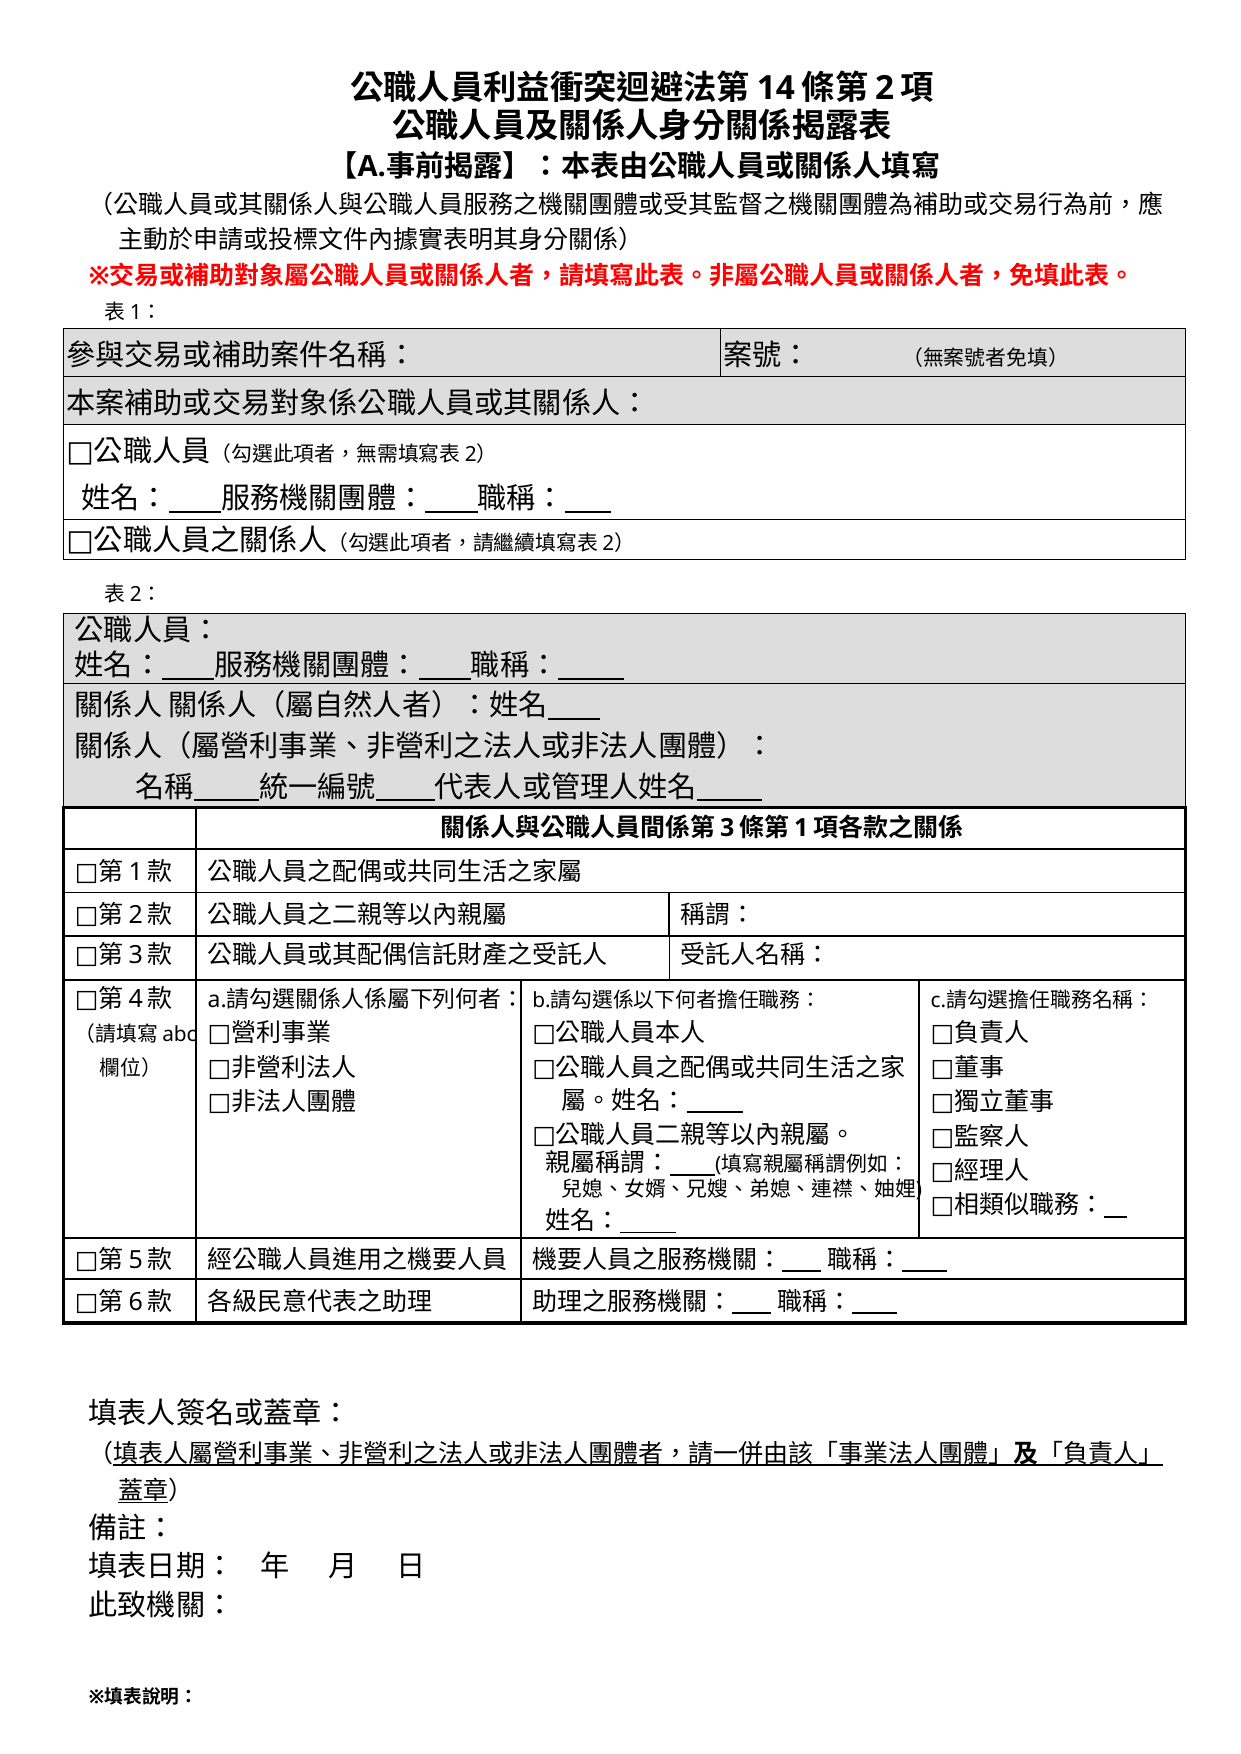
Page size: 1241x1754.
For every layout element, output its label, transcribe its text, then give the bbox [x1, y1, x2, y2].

table_cell 稱謂： [670, 893, 1184, 935]
table_cell □第4款 （請填寫abc欄位） [65, 981, 195, 1237]
table_cell 關係人 關係人（屬自然人者）：姓名 關係人（屬營利事業、非營利之法人或非法人團體）： 名稱 統一編號 代表人或管理人姓名 [64, 684, 1185, 806]
table_cell 公職人員之配偶或共同生活之家屬 [197, 850, 1184, 892]
table_cell 公職人員或其配偶信託財產之受託人 [197, 937, 669, 979]
table_cell b.請勾選係以下何者擔任職務： □公職人員本人 □公職人員之配偶或共同生活之家屬。姓名： □公職人員二親等以內親屬。 親屬稱謂： (填寫親屬稱謂例如：兒媳、女婿、兄嫂、弟媳、連襟、妯娌) 姓名： [522, 981, 918, 1237]
table_cell 受託人名稱： [670, 937, 1184, 979]
table_header 參與交易或補助案件名稱： [64, 329, 720, 376]
text 此致機關： [88, 1586, 1182, 1623]
table_cell □第5款 [65, 1239, 195, 1278]
text ※填表說明： [88, 1685, 1182, 1708]
table_header 公職人員： 姓名： 服務機關團體： 職稱： [64, 614, 1185, 683]
table_cell □公職人員之關係人（勾選此項者，請繼續填寫表2） [64, 520, 1185, 559]
text 表1： [88, 291, 1182, 327]
table_cell □第6款 [65, 1280, 195, 1321]
text 公職人員及關係人身分關係揭露表 [0, 108, 1240, 145]
table_cell 本案補助或交易對象係公職人員或其關係人： [64, 377, 1185, 424]
text （填表人屬營利事業、非營利之法人或非法人團體者，請一併由該「事業法人團體」及「負責人」蓋章） [88, 1432, 1182, 1507]
table_header 案號： （無案號者免填） [721, 329, 1185, 376]
table_cell □公職人員（勾選此項者，無需填寫表2） 姓名： 服務機關團體： 職稱： [64, 425, 1185, 519]
text 公職人員利益衝突迴避法第14條第2項 [0, 69, 1240, 107]
text 【A.事前揭露】：本表由公職人員或關係人填寫 [0, 146, 1240, 184]
table_cell [65, 809, 195, 848]
table_cell 助理之服務機關： 職稱： [522, 1280, 1184, 1321]
table_cell □第2款 [65, 893, 195, 935]
table_cell 公職人員之二親等以內親屬 [197, 893, 668, 935]
table_cell c.請勾選擔任職務名稱： □負責人 □董事 □獨立董事 □監察人 □經理人 □相類似職務： [920, 981, 1184, 1237]
text 表2： [88, 560, 1182, 612]
table_cell 機要人員之服務機關： 職稱： [522, 1239, 1184, 1278]
list （公職人員或其關係人與公職人員服務之機關團體或受其監督之機關團體為補助或交易行為前，應主動於申請或投標文件內據實表明其身分關係） [88, 185, 1182, 256]
table_cell a.請勾選關係人係屬下列何者： □營利事業 □非營利法人 □非法人團體 [197, 981, 520, 1237]
text 填表日期： 年 月 日 [88, 1547, 1182, 1584]
list ※交易或補助對象屬公職人員或關係人者，請填寫此表。非屬公職人員或關係人者，免填此表。 [88, 256, 1182, 291]
table_cell 關係人與公職人員間係第3條第1項各款之關係 [197, 809, 1184, 848]
table_cell 經公職人員進用之機要人員 [197, 1239, 520, 1278]
text 備註： [88, 1508, 1182, 1546]
text 填表人簽名或蓋章： [88, 1393, 1182, 1431]
table_cell □第3款 [65, 937, 195, 979]
table_cell 各級民意代表之助理 [197, 1280, 520, 1321]
table_cell □第1款 [65, 850, 195, 892]
